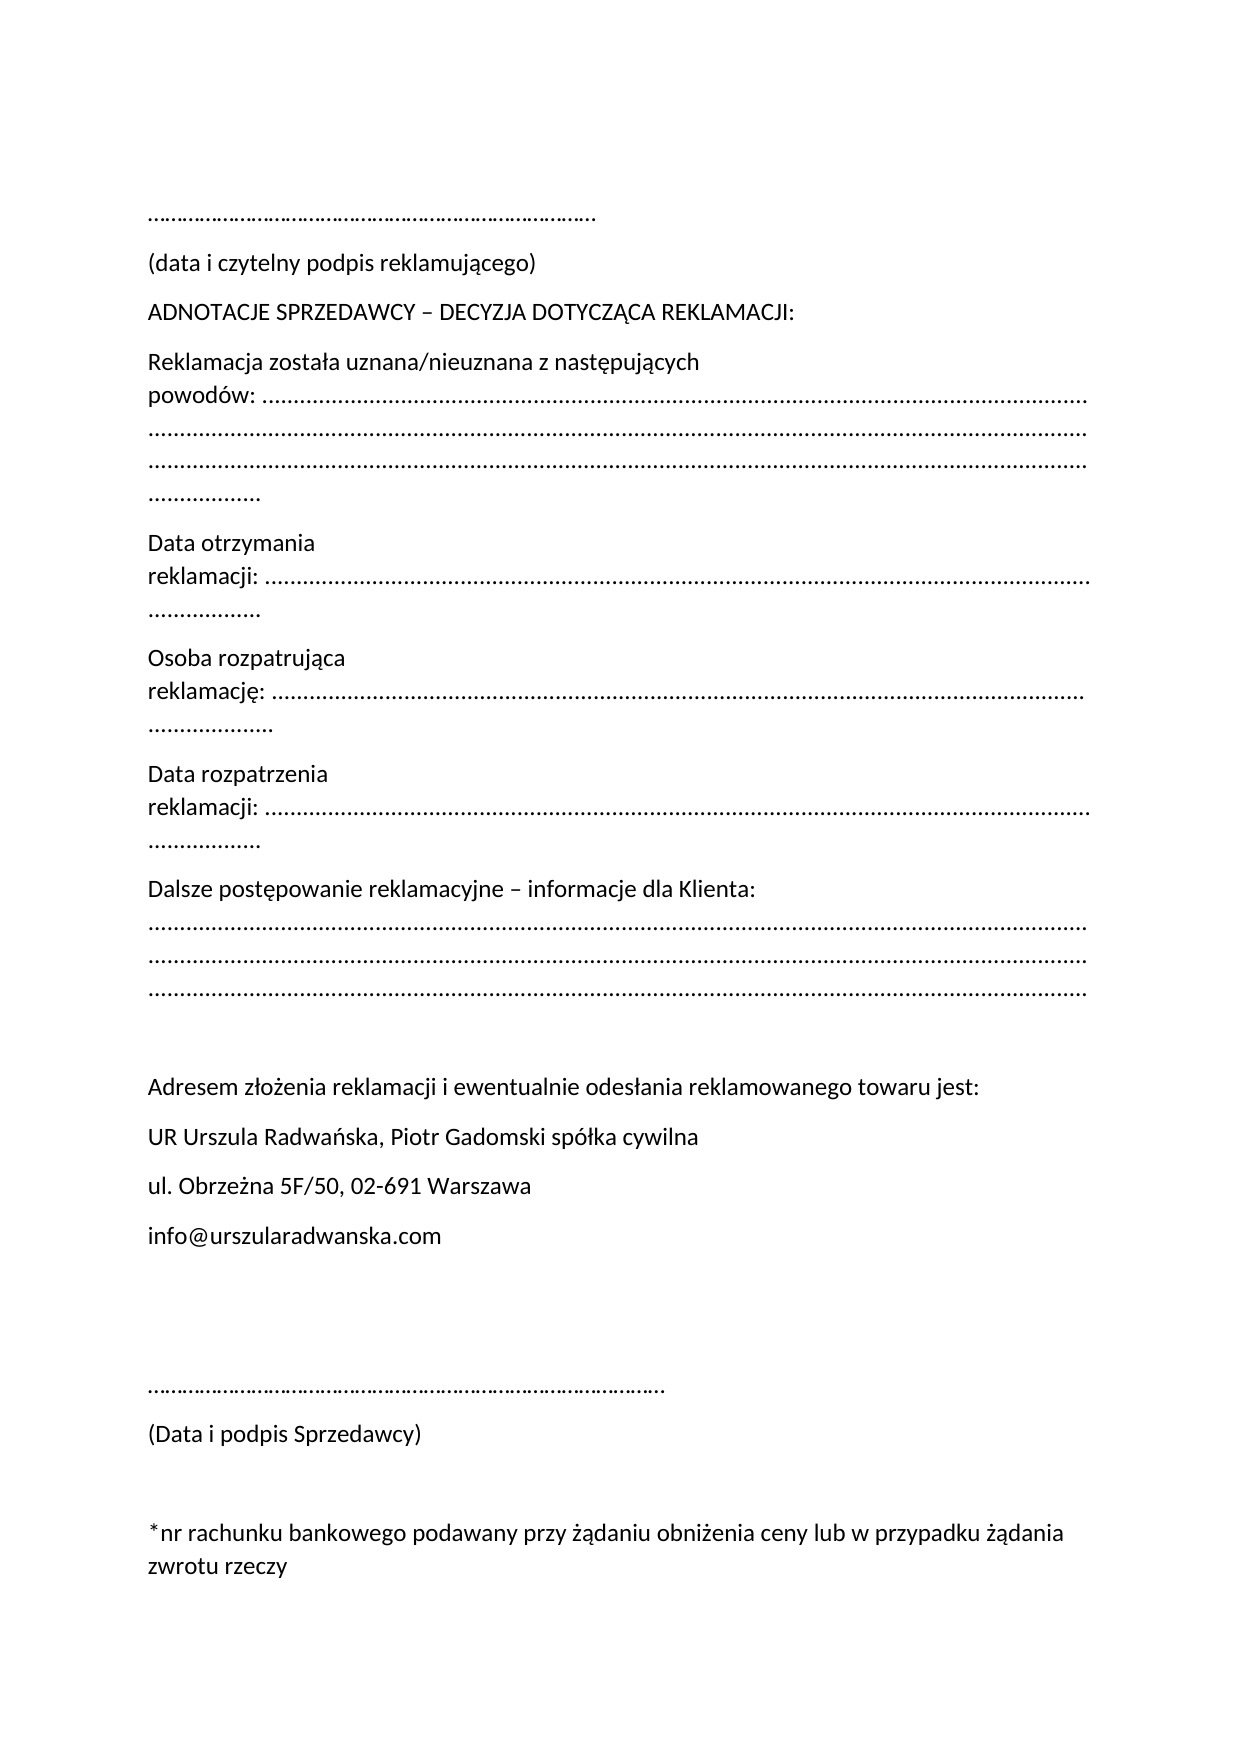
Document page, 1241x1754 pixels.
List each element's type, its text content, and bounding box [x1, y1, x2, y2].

text Data rozpatrzenia reklamacji: ..................................................................................................................................................... [148, 758, 1093, 854]
text (Data i podpis Sprzedawcy) [148, 1418, 1093, 1449]
text Osoba rozpatrująca reklamację: ..................................................................................................................................................... [148, 643, 1093, 739]
text ADNOTACJE SPRZEDAWCY – DECYZJA DOTYCZĄCA REKLAMACJI: [148, 296, 1093, 327]
text (data i czytelny podpis reklamującego) [148, 247, 1093, 277]
text info@urszularadwanska.com [148, 1220, 1093, 1251]
text Data otrzymania reklamacji: ..................................................................................................................................................... [148, 527, 1093, 623]
text …………………………………………………………………… [148, 197, 1093, 228]
text Adresem złożenia reklamacji i ewentualnie odesłania reklamowanego towaru jest: [148, 1071, 1093, 1102]
text UR Urszula Radwańska, Piotr Gadomski spółka cywilna [148, 1121, 1093, 1151]
text Reklamacja została uznana/nieuznana z następujących powodów: ............................................................................................................................................................................................................................................................................................................................................................................................................................................................... [148, 346, 1093, 508]
text *nr rachunku bankowego podawany przy żądaniu obniżenia ceny lub w przypadku żądania zwrotu rzeczy [148, 1518, 1093, 1581]
text ……………………………………………………………………………… [148, 1369, 1093, 1399]
text ul. Obrzeżna 5F/50, 02-691 Warszawa [148, 1171, 1093, 1201]
text Dalsze postępowanie reklamacyjne – informacje dla Klienta: ............................................................................................................................................................................................................................................................................................................................................................................................................................................................... [148, 873, 1093, 1003]
